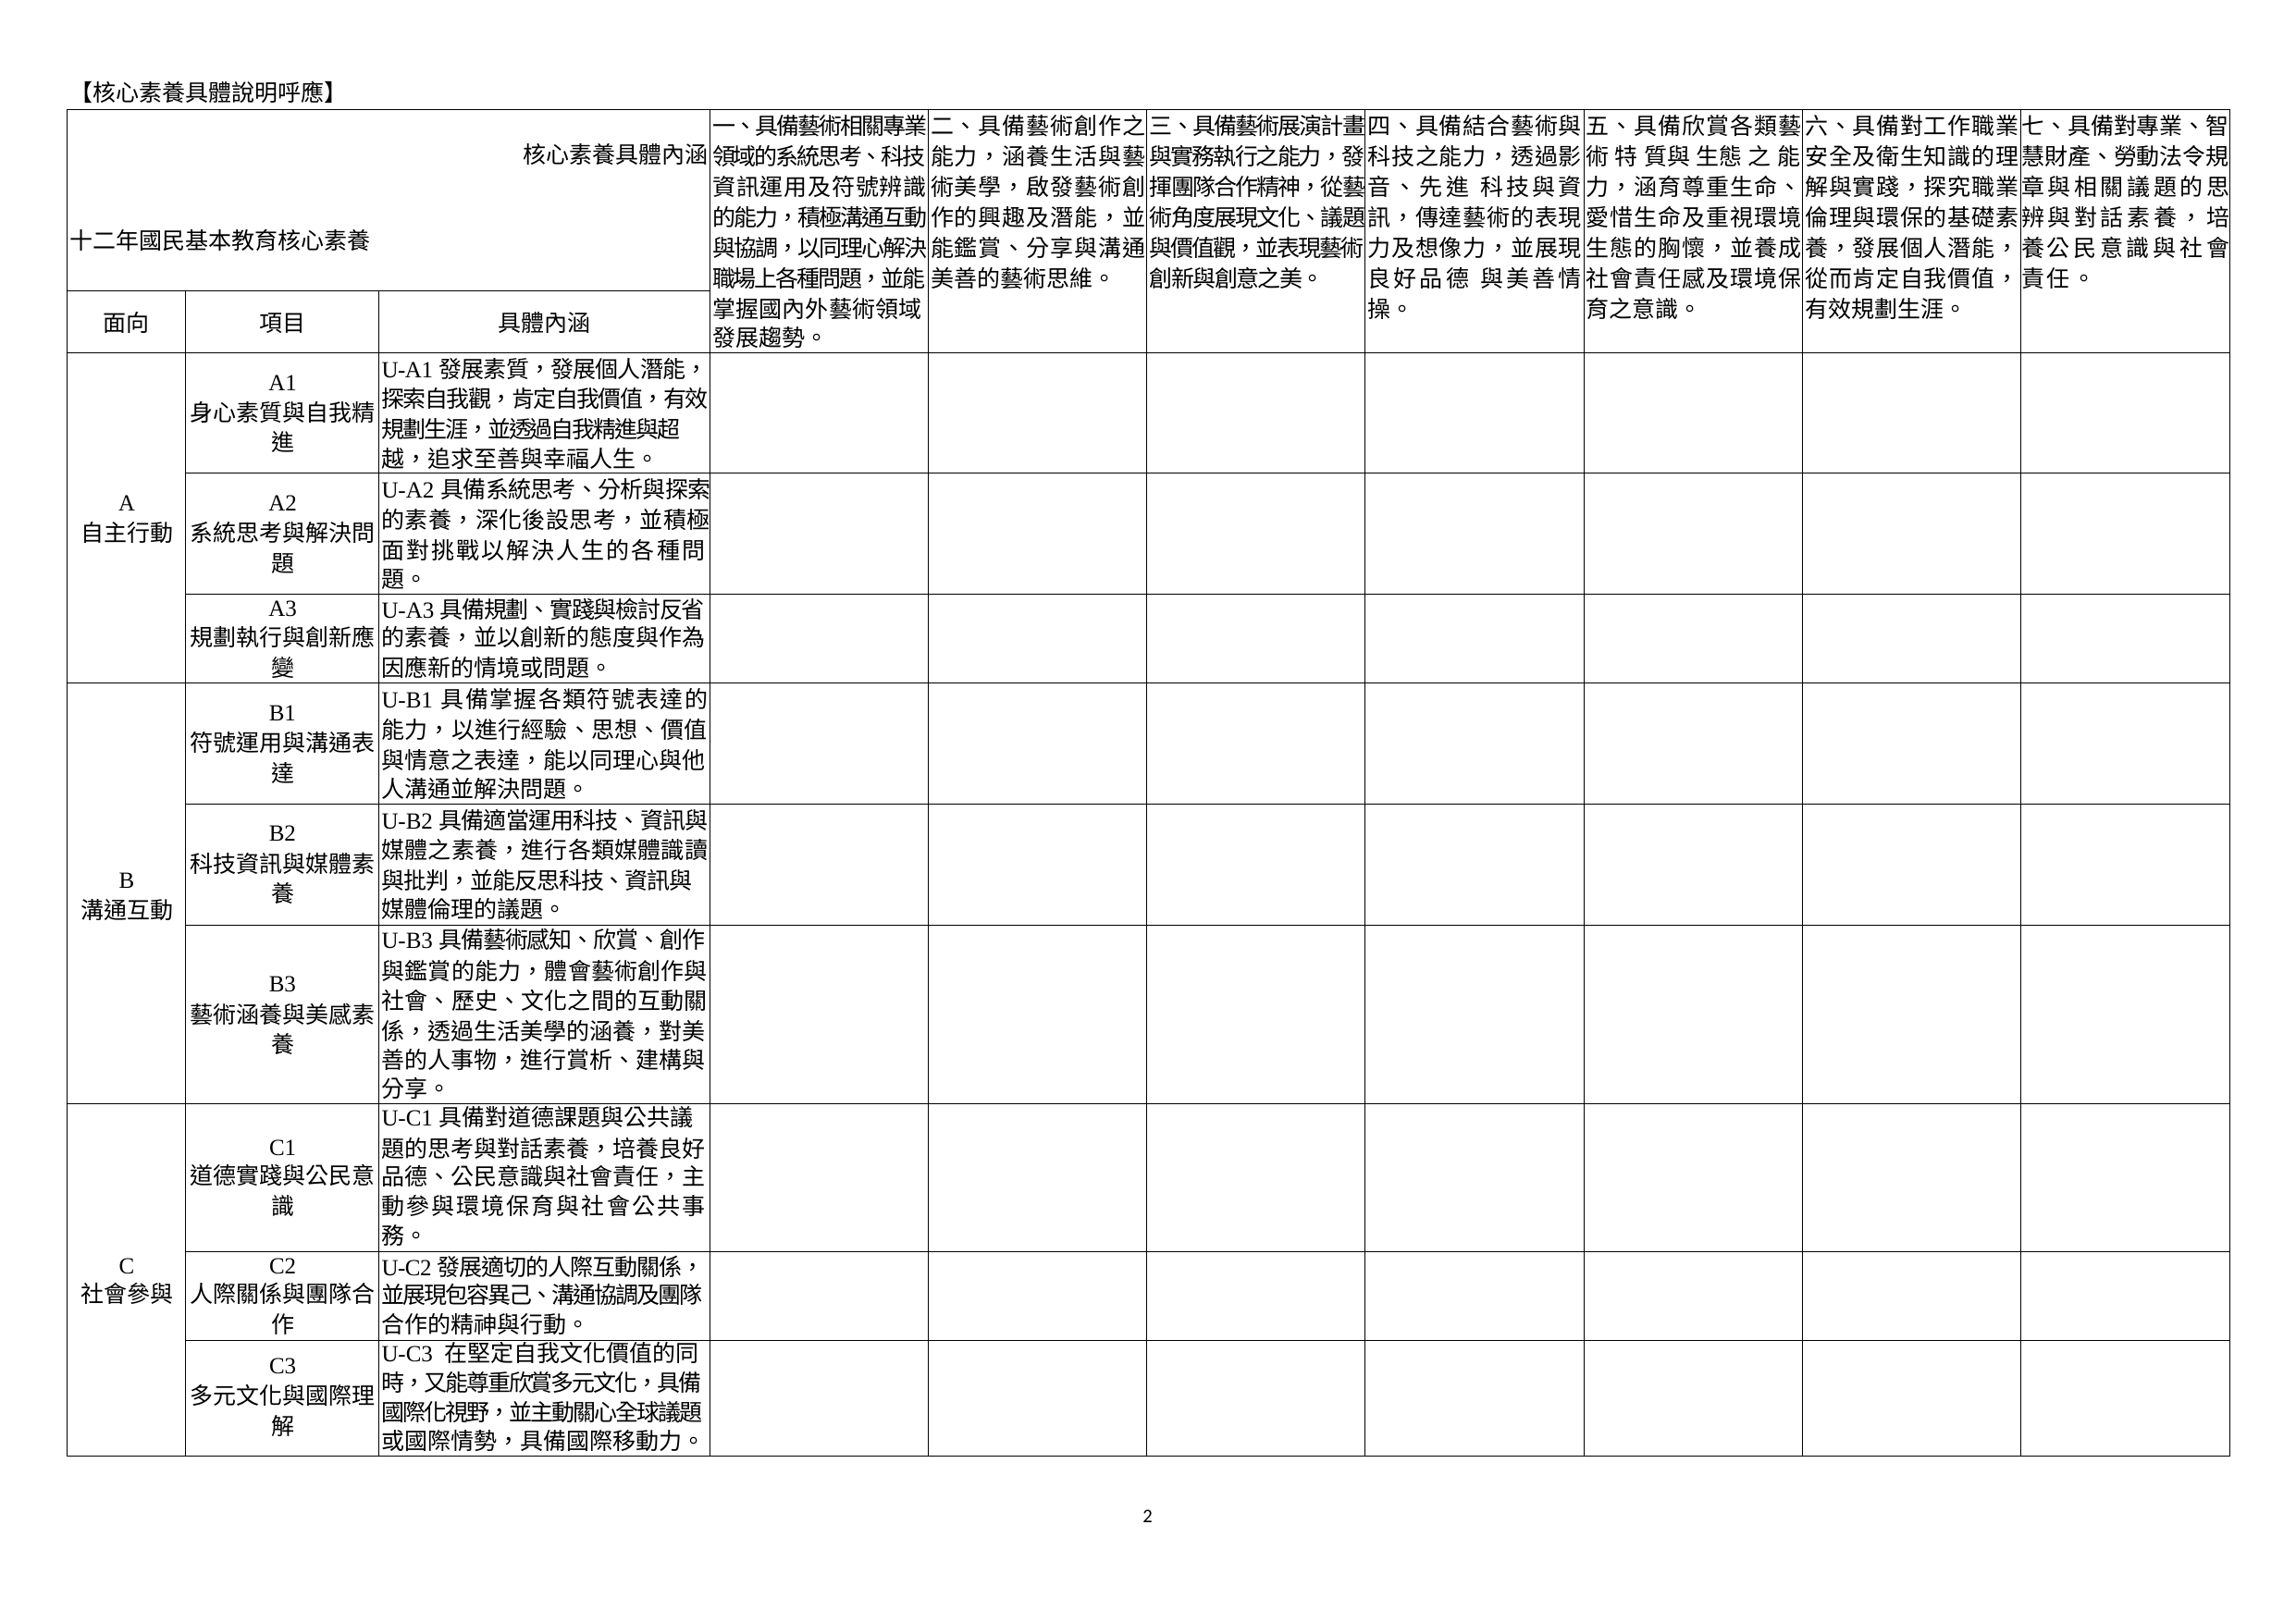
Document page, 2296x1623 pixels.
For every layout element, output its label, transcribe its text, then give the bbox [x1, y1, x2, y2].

table_cell [710, 683, 928, 803]
table_cell [68, 1340, 185, 1456]
table_cell C3 多元文化與國際理解 [186, 1341, 378, 1456]
table_header 五、具備欣賞各類藝術 特 質與 生態 之 能力，涵育尊重生命、愛惜生命及重視環境生態的胸懷，並養成社會責任感及環境保育之意識。 [1585, 110, 1802, 352]
table_cell [1803, 1252, 2020, 1340]
table_cell [2021, 1104, 2229, 1250]
table_cell [1365, 683, 1584, 803]
table_header 十二年國民基本教育核心素養 [68, 110, 378, 290]
table_cell [186, 926, 378, 954]
table_cell [1803, 805, 2020, 925]
table_header 核心素養具體內涵 [379, 110, 710, 290]
table_cell [1803, 683, 2020, 803]
table_cell [186, 1104, 378, 1133]
table_cell [1365, 353, 1584, 473]
table_cell [68, 594, 185, 653]
table_cell [1365, 595, 1584, 682]
table_cell [710, 1341, 928, 1456]
table_cell [2021, 353, 2229, 473]
table_cell 作 [186, 1309, 378, 1340]
table_cell [929, 473, 1146, 594]
table_cell U-B1 具備掌握各類符號表達的能力，以進行經驗、思想、價值與情意之表達，能以同理心與他 人溝通並解決問題。 [379, 683, 710, 803]
table_cell [68, 1074, 185, 1103]
table_cell [929, 805, 1146, 925]
table_cell [1585, 353, 1802, 473]
table_cell [929, 1252, 1146, 1340]
table_cell 務。 [379, 1222, 710, 1250]
table_cell [2021, 805, 2229, 925]
table_header 三、具備藝術展演計畫與實務執行之能力，發揮團隊合作精神，從藝術角度展現文化、議題與價值觀，並表現藝術創新與創意之美。 [1147, 110, 1364, 352]
table_cell U-A1 發展素質，發展個人潛能， 探索自我觀，肯定自我價值，有效規劃生涯，並透過自我精進與超 越，追求至善與幸福人生。 [379, 353, 710, 473]
table_cell U-B3 具備藝術感知、欣賞、創作 [379, 926, 710, 954]
table_cell U-A2 具備系統思考、分析與探索的素養，深化後設思考，並積極面對挑戰以解決人生的各種問 題。 [379, 473, 710, 594]
table_header 六、具備對工作職業安全及衛生知識的理解與實踐，探究職業倫理與環保的基礎素養，發展個人潛能， 從而肯定自我價值， 有效規劃生涯。 [1803, 110, 2020, 352]
table_cell [186, 1222, 378, 1250]
table_cell 具體內涵 [379, 291, 710, 352]
table_cell 項目 [186, 291, 378, 352]
table_cell [2021, 1341, 2229, 1456]
table_cell [1585, 1252, 1802, 1340]
table_header 二、具備藝術創作之能力，涵養生活與藝術美學，啟發藝術創作的興趣及潛能，並能鑑賞、分享與溝通美善的藝術思維。 [929, 110, 1146, 352]
table_cell 面向 [68, 291, 185, 352]
table_cell [1585, 683, 1802, 803]
table_cell [710, 595, 928, 682]
table_cell [1147, 1252, 1364, 1340]
table_cell [2021, 1252, 2229, 1340]
table_cell [1365, 473, 1584, 594]
table_cell 動參與環境保育與社會公共事 [379, 1191, 710, 1222]
table_cell [1585, 1104, 1802, 1250]
table_cell [710, 1104, 928, 1250]
table_cell [1365, 1341, 1584, 1456]
table_cell 分享。 [379, 1074, 710, 1103]
table_cell [1147, 1341, 1364, 1456]
table_header 一、具備藝術相關專業領域的系統思考、科技資訊運用及符號辨識的能力，積極溝通互動與協調，以同理心解決職場上各種問題，並能掌握國內外藝術領域 發展趨勢。 [710, 110, 928, 352]
table_cell B2 科技資訊與媒體素養 [186, 805, 378, 925]
table_cell [1147, 653, 1364, 682]
table_cell [929, 1104, 1146, 1250]
table_cell [68, 683, 185, 803]
table_cell U-A3 具備規劃、實踐與檢討反省 的素養，並以創新的態度與作為 [379, 595, 710, 653]
table_cell [2021, 595, 2229, 682]
table_cell [710, 805, 928, 925]
table_cell [1365, 926, 1584, 1103]
table_cell [68, 653, 185, 682]
table_cell A2 系統思考與解決問題 [186, 473, 378, 594]
table_cell 因應新的情境或問題。 [379, 653, 710, 682]
table_cell U-C2 發展適切的人際互動關係， 並展現包容異己、溝通協調及團隊 [379, 1252, 710, 1309]
table_cell [1147, 805, 1364, 925]
table_cell [68, 353, 185, 473]
table_cell [68, 1309, 185, 1340]
table_cell [1803, 1104, 2020, 1250]
table_cell [1147, 1104, 1364, 1250]
table_cell [1365, 1252, 1584, 1340]
table_cell C1 道德實踐與公民意 [186, 1133, 378, 1191]
table_cell 與鑑賞的能力，體會藝術創作與社會、歷史、文化之間的互動關係，透過生活美學的涵養，對美 善的人事物，進行賞析、建構與 [379, 954, 710, 1074]
table_cell [68, 1191, 185, 1222]
table_cell [1147, 926, 1364, 1103]
table_header 四、具備結合藝術與科技之能力，透過影音、先進 科技與資訊，傳達藝術的表現力及想像力，並展現良好品德 與美善情操。 [1365, 110, 1584, 352]
table_cell B1 符號運用與溝通表達 [186, 683, 378, 803]
table_cell [186, 1074, 378, 1103]
table_cell [929, 1341, 1146, 1456]
table_cell 識 [186, 1191, 378, 1222]
table_cell [710, 1252, 928, 1340]
table_cell B 溝通互動 [68, 804, 185, 925]
table_cell [1585, 805, 1802, 925]
table_cell C 社會參與 [68, 1251, 185, 1309]
table_cell A 自主行動 [68, 473, 185, 594]
table_cell [710, 926, 928, 1103]
table_cell [2021, 926, 2229, 1103]
table_cell [929, 683, 1146, 803]
table_cell [68, 954, 185, 1074]
table_cell U-B2 具備適當運用科技、資訊與媒體之素養，進行各類媒體識讀與批判，並能反思科技、資訊與 媒體倫理的議題。 [379, 805, 710, 925]
table_cell 合作的精神與行動。 [379, 1309, 710, 1340]
text 【核心素養具體說明呼應】 [69, 75, 2241, 108]
table_cell [1147, 473, 1364, 594]
table_cell [1585, 595, 1802, 682]
table_cell [2021, 473, 2229, 594]
table_cell [68, 925, 185, 954]
table_cell [1365, 805, 1584, 925]
table_cell B3 藝術涵養與美感素養 [186, 954, 378, 1074]
table_cell [1803, 1341, 2020, 1456]
table_cell [1803, 473, 2020, 594]
table_cell [710, 353, 928, 473]
table_cell A1 身心素質與自我精進 [186, 353, 378, 473]
table_cell U-C1 具備對道德課題與公共議 [379, 1104, 710, 1133]
table_cell [1147, 353, 1364, 473]
table_cell U-C3 在堅定自我文化價值的同 時，又能尊重欣賞多元文化，具備國際化視野，並主動關心全球議題 或國際情勢，具備國際移動力。 [379, 1341, 710, 1456]
table_cell 題的思考與對話素養，培養良好 品德、公民意識與社會責任，主 [379, 1133, 710, 1191]
table_cell [1365, 1104, 1584, 1250]
table_cell 變 [186, 653, 378, 682]
table_cell [929, 595, 1146, 682]
table_header 七、具備對專業、智慧財產、勞動法令規章與相關議題的思辨與對話素養，培養公民意識與社會責任。 [2021, 110, 2229, 352]
table_cell [1585, 926, 1802, 1103]
table_cell [2021, 683, 2229, 803]
table_cell [1803, 926, 2020, 1103]
table_cell [68, 1222, 185, 1250]
table_cell [1585, 473, 1802, 594]
table_cell [68, 1133, 185, 1191]
table_cell [929, 353, 1146, 473]
table_cell [68, 1104, 185, 1133]
table_cell A3 規劃執行與創新應 [186, 595, 378, 653]
table_cell [1803, 595, 2020, 682]
table_cell [710, 473, 928, 594]
table_cell C2 人際關係與團隊合 [186, 1252, 378, 1309]
table_cell [1803, 353, 2020, 473]
table_cell [1147, 595, 1364, 653]
table_cell [929, 926, 1146, 1103]
table_cell [1147, 683, 1364, 803]
table_cell [1585, 1341, 1802, 1456]
